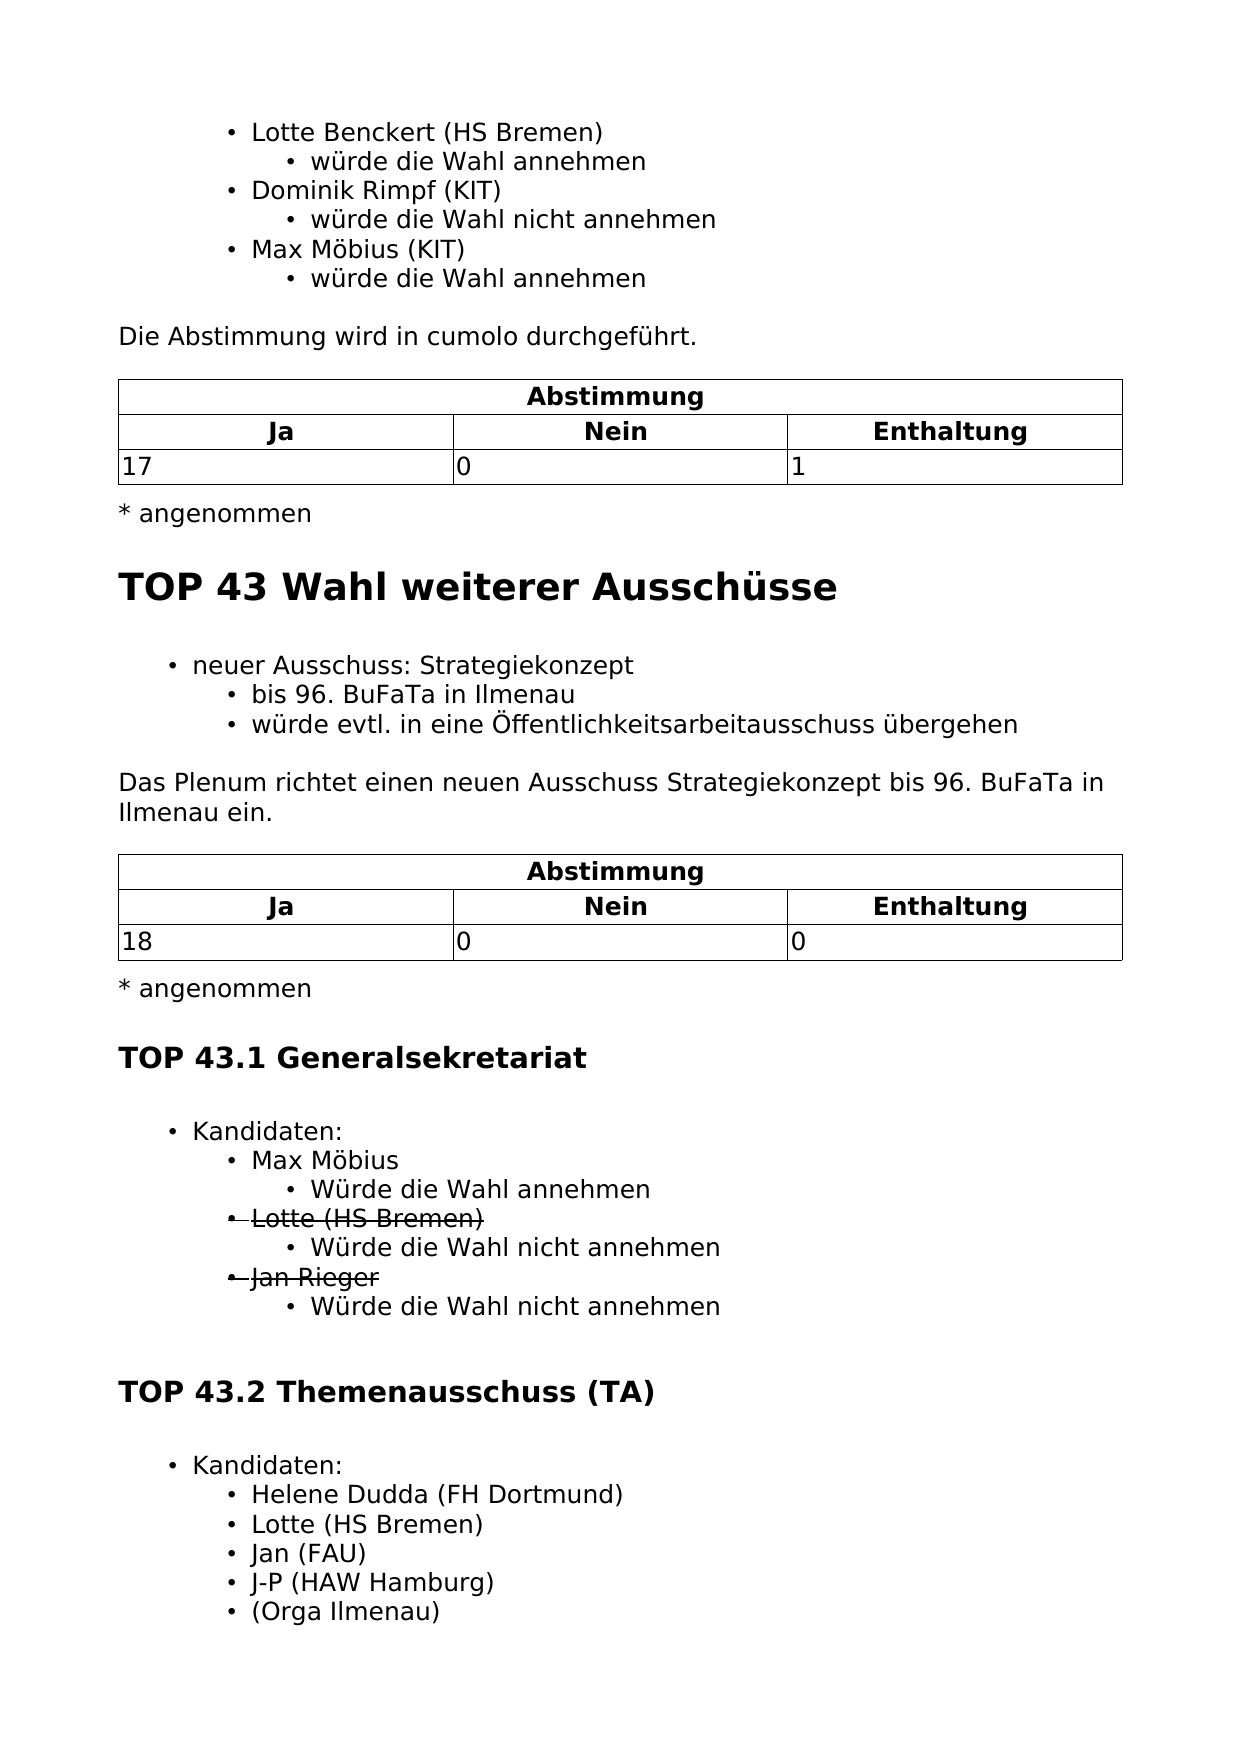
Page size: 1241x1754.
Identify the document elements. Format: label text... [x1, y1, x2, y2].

list Würde die Wahl annehmen [295, 1175, 1122, 1204]
table_header Abstimmung [119, 380, 1122, 414]
list würde die Wahl annehmen [295, 147, 1122, 176]
subtitle TOP 43.1 Generalsekretariat [118, 1041, 1122, 1075]
list J-P (HAW Hamburg) [236, 1568, 1122, 1597]
table_cell 0 [788, 925, 1122, 959]
subtitle TOP 43 Wahl weiterer Ausschüsse [118, 566, 1122, 609]
table_cell 0 [454, 450, 787, 484]
table_cell 0 [454, 925, 787, 959]
list neuer Ausschuss: Strategiekonzept [177, 652, 1122, 681]
table_cell 18 [119, 925, 453, 959]
list Lotte (HS Bremen) [236, 1510, 1122, 1539]
text Die Abstimmung wird in cumolo durchgeführt. [118, 323, 1122, 352]
list Helene Dudda (FH Dortmund) [236, 1481, 1122, 1510]
list Würde die Wahl nicht annehmen [295, 1292, 1122, 1321]
table_cell Enthaltung [788, 890, 1122, 924]
list Max Möbius [236, 1146, 1122, 1175]
table_cell Ja [119, 890, 453, 924]
table_cell Nein [454, 890, 787, 924]
list Kandidaten: [177, 1117, 1122, 1146]
table_cell 17 [119, 450, 453, 484]
table_header Abstimmung [119, 855, 1122, 889]
table_cell 1 [788, 450, 1122, 484]
list bis 96. BuFaTa in Ilmenau [236, 681, 1122, 710]
table_cell Nein [454, 415, 787, 449]
list würde evtl. in eine Öffentlichkeitsarbeitausschuss übergehen [236, 710, 1122, 739]
text * angenommen [118, 499, 1122, 528]
list Jan (FAU) [236, 1539, 1122, 1568]
subtitle TOP 43.2 Themenausschuss (TA) [118, 1376, 1122, 1409]
list Dominik Rimpf (KIT) [236, 176, 1122, 206]
list würde die Wahl nicht annehmen [295, 206, 1122, 235]
text * angenommen [118, 974, 1122, 1003]
list Kandidaten: [177, 1452, 1122, 1481]
list Lotte Benckert (HS Bremen) [236, 118, 1122, 147]
table_cell Enthaltung [788, 415, 1122, 449]
table_cell Ja [119, 415, 453, 449]
list (Orga Ilmenau) [236, 1597, 1122, 1627]
list Max Möbius (KIT) [236, 235, 1122, 264]
list würde die Wahl annehmen [295, 264, 1122, 293]
text Das Plenum richtet einen neuen Ausschuss Strategiekonzept bis 96. BuFaTa in Ilmenau ein. [118, 768, 1122, 827]
list Würde die Wahl nicht annehmen [295, 1234, 1122, 1263]
list Jan Rieger [236, 1263, 1122, 1292]
list Lotte (HS Bremen) [236, 1204, 1122, 1234]
